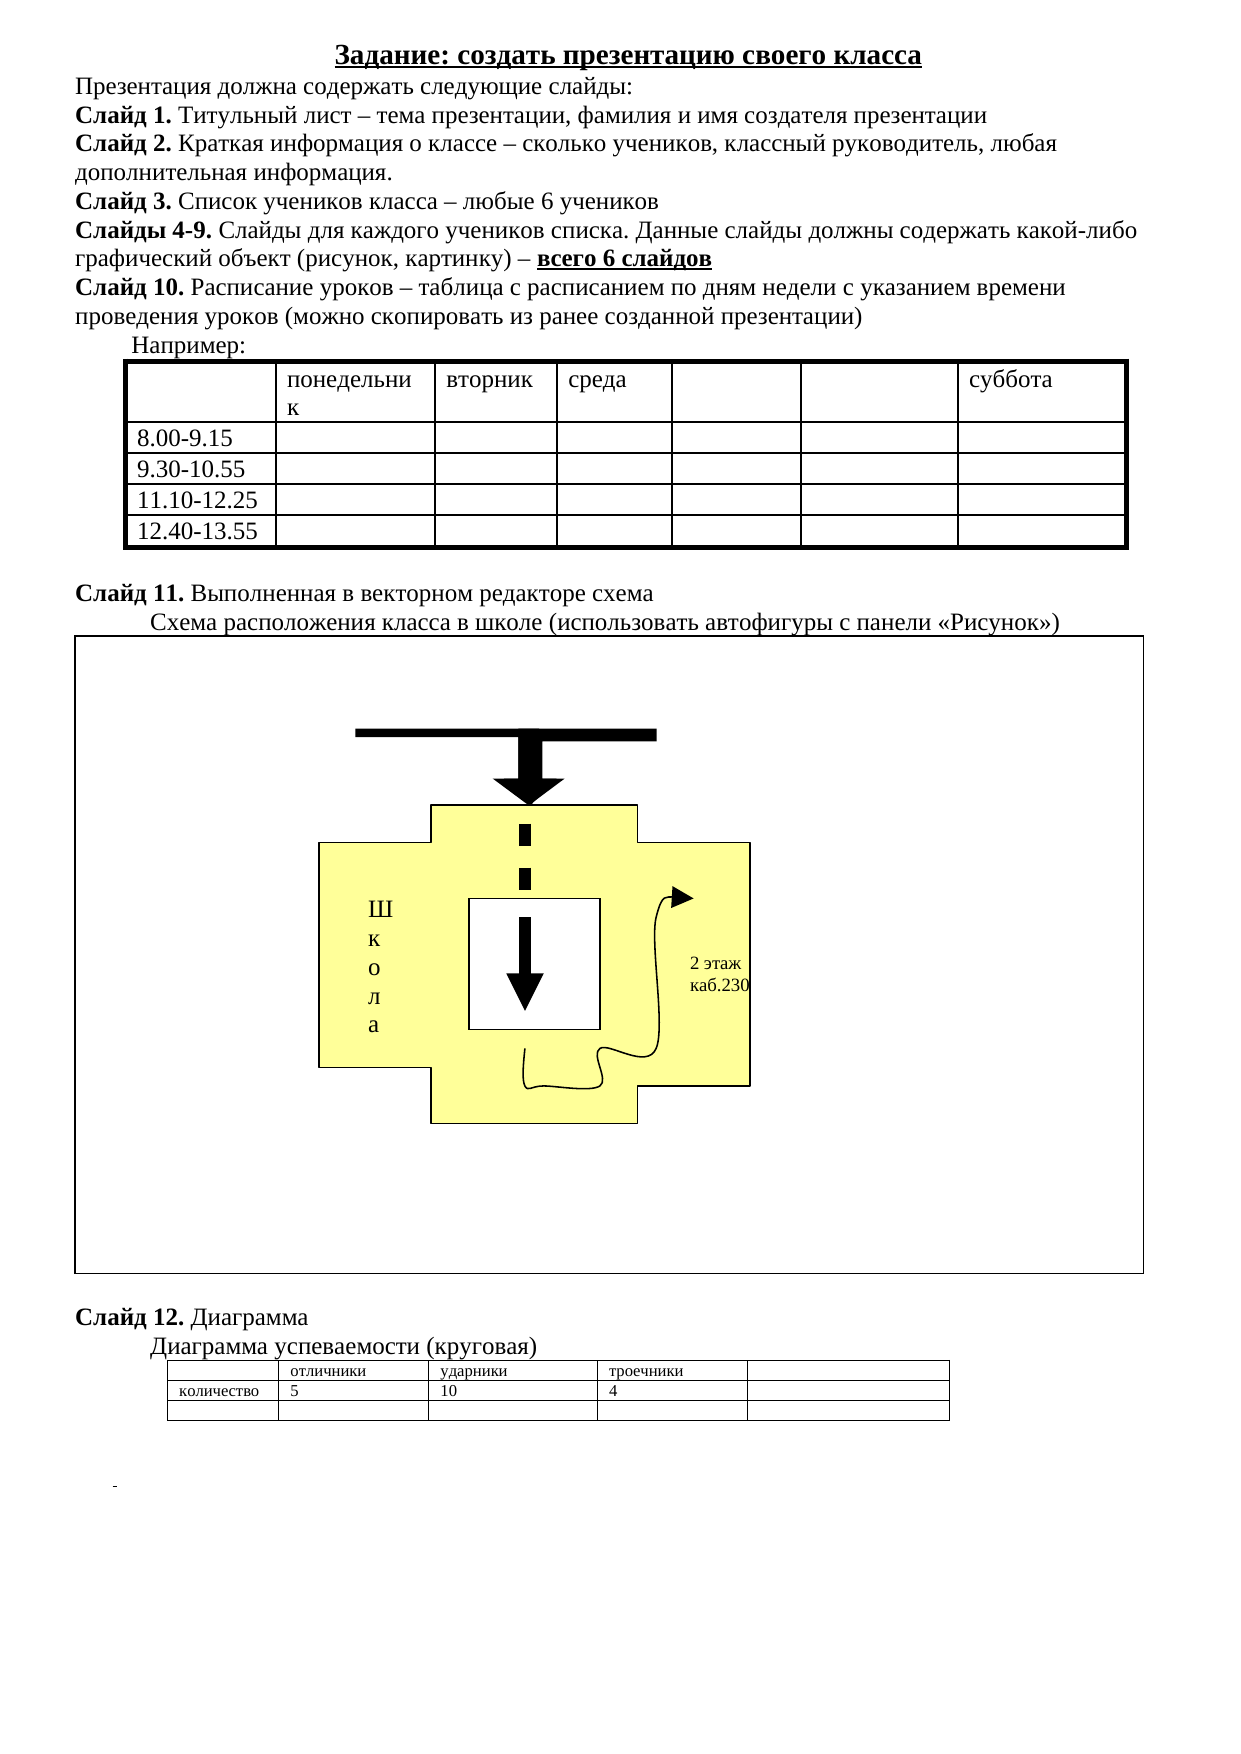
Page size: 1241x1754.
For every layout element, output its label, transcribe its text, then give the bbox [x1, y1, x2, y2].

table_cell 12.40-13.55 [128, 516, 275, 544]
table_cell 5 [279, 1381, 428, 1400]
table_cell [673, 454, 800, 483]
text Слайд 11. Выполненная в векторном редакторе схема [75, 578, 1181, 607]
table_cell [558, 485, 671, 514]
table_cell [277, 485, 434, 514]
table_cell [959, 485, 1124, 514]
table_header ударники [429, 1361, 597, 1380]
table_header среда [558, 364, 671, 421]
table_cell [436, 454, 556, 483]
table_cell 11.10-12.25 [128, 485, 275, 514]
text Презентация должна содержать следующие слайды: [75, 71, 1181, 100]
text Слайды 4-9. Слайды для каждого учеников списка. Данные слайды должны содержать какой-либо графический объект (рисунок, картинку) – всего 6 слайдов [75, 215, 1181, 272]
table_header троечники [598, 1361, 747, 1380]
table_header суббота [959, 364, 1124, 421]
table_header [168, 1361, 278, 1380]
table_cell [277, 516, 434, 544]
table_cell [436, 516, 556, 544]
table_cell [802, 516, 957, 544]
table_cell [598, 1401, 747, 1420]
table_cell [802, 454, 957, 483]
table_cell [436, 423, 556, 452]
table_cell [558, 516, 671, 544]
table_cell [748, 1401, 949, 1420]
table_header понедельник [277, 364, 434, 421]
table_cell [436, 485, 556, 514]
table_cell [748, 1381, 949, 1400]
table_cell [673, 516, 800, 544]
text Например: [131, 330, 1181, 358]
table_cell 4 [598, 1381, 747, 1400]
table_header [128, 364, 275, 421]
table_cell 8.00-9.15 [128, 423, 275, 452]
text Задание: создать презентацию своего класса [75, 37, 1181, 71]
text Слайд 10. Расписание уроков – таблица с расписанием по дням недели с указанием времени проведения уроков (можно скопировать из ранее созданной презентации) [75, 272, 1181, 330]
text Слайд 2. Краткая информация о классе – сколько учеников, классный руководитель, любая дополнительная информация. [75, 128, 1181, 186]
table_cell [429, 1401, 597, 1420]
table_cell [802, 423, 957, 452]
table_cell 9.30-10.55 [128, 454, 275, 483]
table_cell [277, 454, 434, 483]
table_cell [673, 485, 800, 514]
table_cell [959, 454, 1124, 483]
table_cell количество [168, 1381, 278, 1400]
table_cell [802, 485, 957, 514]
table_header [748, 1361, 949, 1380]
table_header [673, 364, 800, 421]
table_cell [558, 423, 671, 452]
table_cell [558, 454, 671, 483]
text Слайд 1. Титульный лист – тема презентации, фамилия и имя создателя презентации [75, 100, 1181, 128]
table_cell [277, 423, 434, 452]
table_cell 10 [429, 1381, 597, 1400]
table_cell [168, 1401, 278, 1420]
table_cell [959, 423, 1124, 452]
table_header [802, 364, 957, 421]
list Диаграмма успеваемости (круговая) [112, 1331, 1181, 1360]
table_cell [959, 516, 1124, 544]
table_cell [673, 423, 800, 452]
table_header отличники [279, 1361, 428, 1380]
text Слайд 12. Диаграмма [75, 1302, 1181, 1331]
text Слайд 3. Список учеников класса – любые 6 учеников [75, 186, 1181, 215]
table_header вторник [436, 364, 556, 421]
table_cell [279, 1401, 428, 1420]
list Схема расположения класса в школе (использовать автофигуры с панели «Рисунок») [112, 607, 1181, 636]
